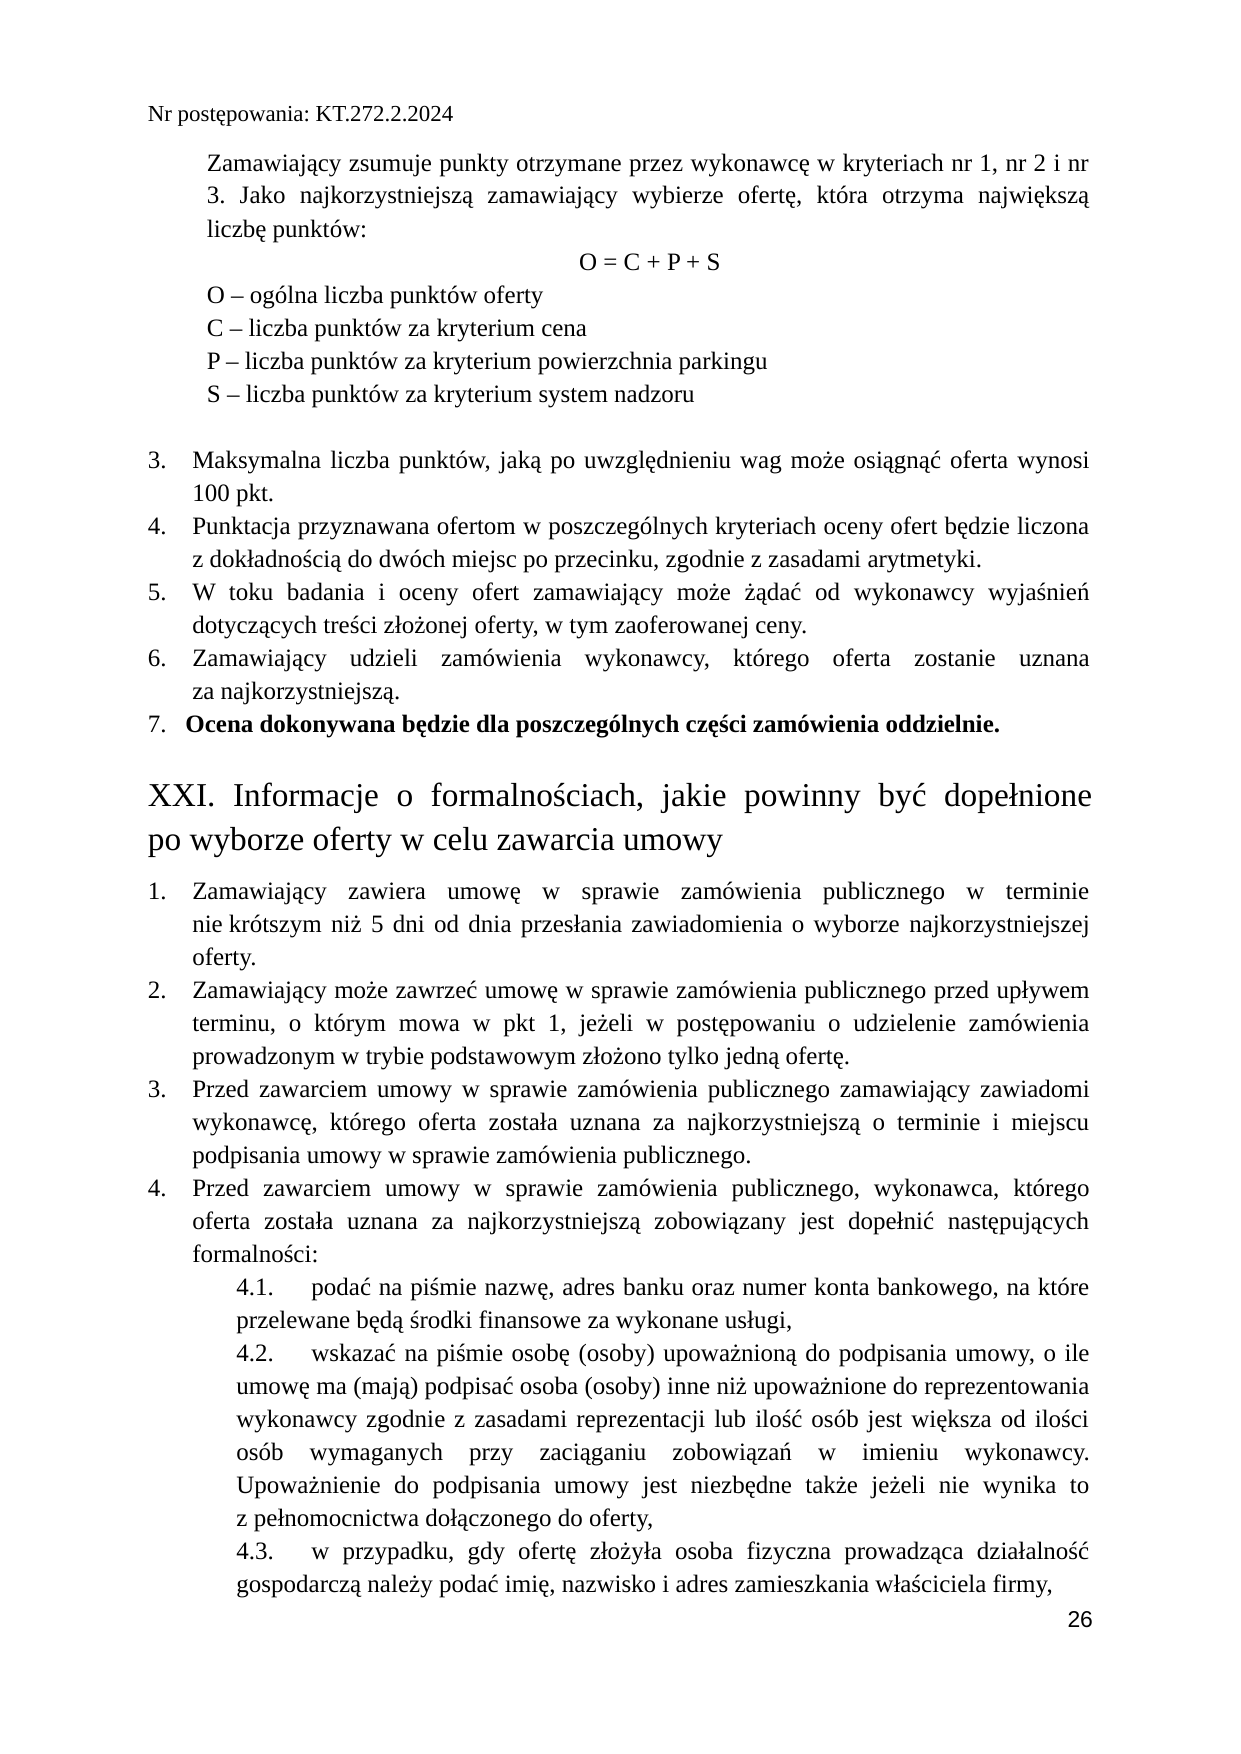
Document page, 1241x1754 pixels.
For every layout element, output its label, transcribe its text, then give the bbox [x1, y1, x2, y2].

text Zamawiający zsumuje punkty otrzymane przez wykonawcę w kryteriach nr 1, nr 2 i nr 3. Jako najkorzystniejszą zamawiający wybierze ofertę, która otrzyma największą liczbę punktów: [207, 148, 1090, 242]
list Ocena dokonywana będzie dla poszczególnych części zamówienia oddzielnie. [148, 709, 1093, 738]
subtitle XXI. Informacje o formalnościach, jakie powinny być dopełnione po wyborze oferty w celu zawarcia umowy [148, 775, 1093, 858]
text O = C + P + S [207, 247, 1093, 275]
list Zamawiający udzieli zamówienia wykonawcy, którego oferta zostanie uznana za najkorzystniejszą. [148, 643, 1090, 705]
list Przed zawarciem umowy w sprawie zamówienia publicznego zamawiający zawiadomi wykonawcę, którego oferta została uznana za najkorzystniejszą o terminie i miejscu podpisania umowy w sprawie zamówienia publicznego. [148, 1074, 1090, 1169]
text P – liczba punktów za kryterium powierzchnia parkingu [207, 346, 1090, 374]
list Punktacja przyznawana ofertom w poszczególnych kryteriach oceny ofert będzie liczona z dokładnością do dwóch miejsc po przecinku, zgodnie z zasadami arytmetyki. [148, 511, 1090, 573]
text S – liczba punktów za kryterium system nadzoru [207, 379, 1093, 407]
list Zamawiający zawiera umowę w sprawie zamówienia publicznego w terminie nie krótszym niż 5 dni od dnia przesłania zawiadomienia o wyborze najkorzystniejszej oferty. [148, 876, 1090, 971]
list Zamawiający może zawrzeć umowę w sprawie zamówienia publicznego przed upływem terminu, o którym mowa w pkt 1, jeżeli w postępowaniu o udzielenie zamówienia prowadzonym w trybie podstawowym złożono tylko jedną ofertę. [148, 975, 1090, 1070]
list podać na piśmie nazwę, adres banku oraz numer konta bankowego, na które przelewane będą środki finansowe za wykonane usługi, [236, 1272, 1090, 1334]
list wskazać na piśmie osobę (osoby) upoważnioną do podpisania umowy, o ile umowę ma (mają) podpisać osoba (osoby) inne niż upoważnione do reprezentowania wykonawcy zgodnie z zasadami reprezentacji lub ilość osób jest większa od ilości osób wymaganych przy zaciąganiu zobowiązań w imieniu wykonawcy. Upoważnienie do podpisania umowy jest niezbędne także jeżeli nie wynika to z pełnomocnictwa dołączonego do oferty, [236, 1338, 1090, 1532]
list w przypadku, gdy ofertę złożyła osoba fizyczna prowadząca działalność gospodarczą należy podać imię, nazwisko i adres zamieszkania właściciela firmy, [236, 1536, 1090, 1598]
text O – ogólna liczba punktów oferty [207, 280, 1093, 308]
list W toku badania i oceny ofert zamawiający może żądać od wykonawcy wyjaśnień dotyczących treści złożonej oferty, w tym zaoferowanej ceny. [148, 577, 1090, 639]
list Maksymalna liczba punktów, jaką po uwzględnieniu wag może osiągnąć oferta wynosi 100 pkt. [148, 445, 1090, 507]
list Przed zawarciem umowy w sprawie zamówienia publicznego, wykonawca, którego oferta została uznana za najkorzystniejszą zobowiązany jest dopełnić następujących formalności: [148, 1173, 1090, 1268]
text C – liczba punktów za kryterium cena [207, 313, 1093, 341]
